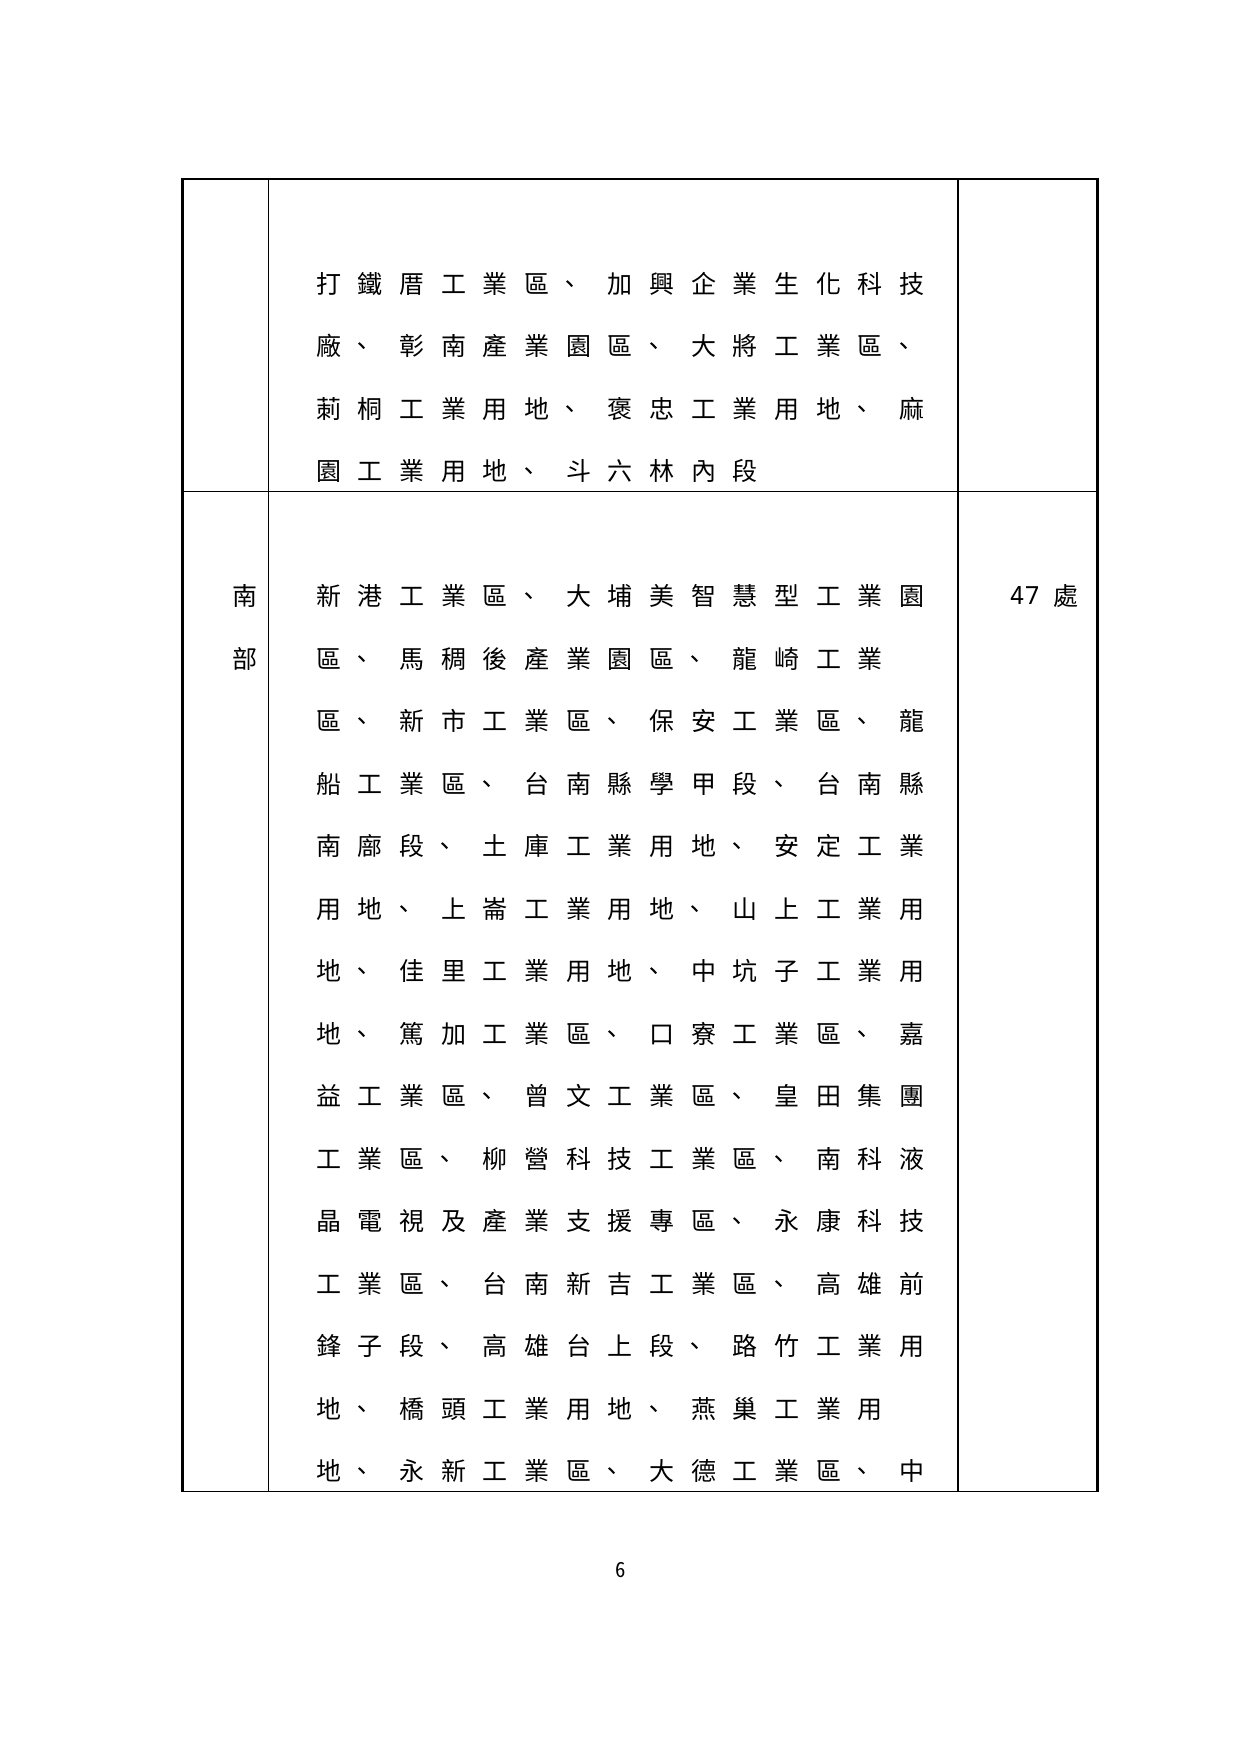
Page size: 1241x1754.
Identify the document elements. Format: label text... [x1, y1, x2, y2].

table_cell 南部 [184, 492, 268, 1491]
table_cell 47處 [959, 492, 1096, 1491]
table_cell 新港工業區、大埔美智慧型工業園區、馬稠後產業園區、龍崎工業區、新市工業區、保安工業區、龍船工業區、台南縣學甲段、台南縣南廍段、土庫工業用地、安定工業用地、上崙工業用地、山上工業用地、佳里工業用地、中坑子工業用地、篤加工業區、口寮工業區、嘉益工業區、曾文工業區、皇田集團工業區、柳營科技工業區、南科液晶電視及產業支援專區、永康科技工業區、台南新吉工業區、高雄前鋒子段、高雄台上段、路竹工業用地、橋頭工業用地、燕巢工業用地、永新工業區、大德工業區、中 [269, 492, 957, 1491]
table_cell [959, 180, 1096, 491]
table_cell 打鐵厝工業區、加興企業生化科技廠、彰南產業園區、大將工業區、莿桐工業用地、褒忠工業用地、麻園工業用地、斗六林內段 [269, 180, 957, 491]
table_cell [184, 180, 268, 491]
